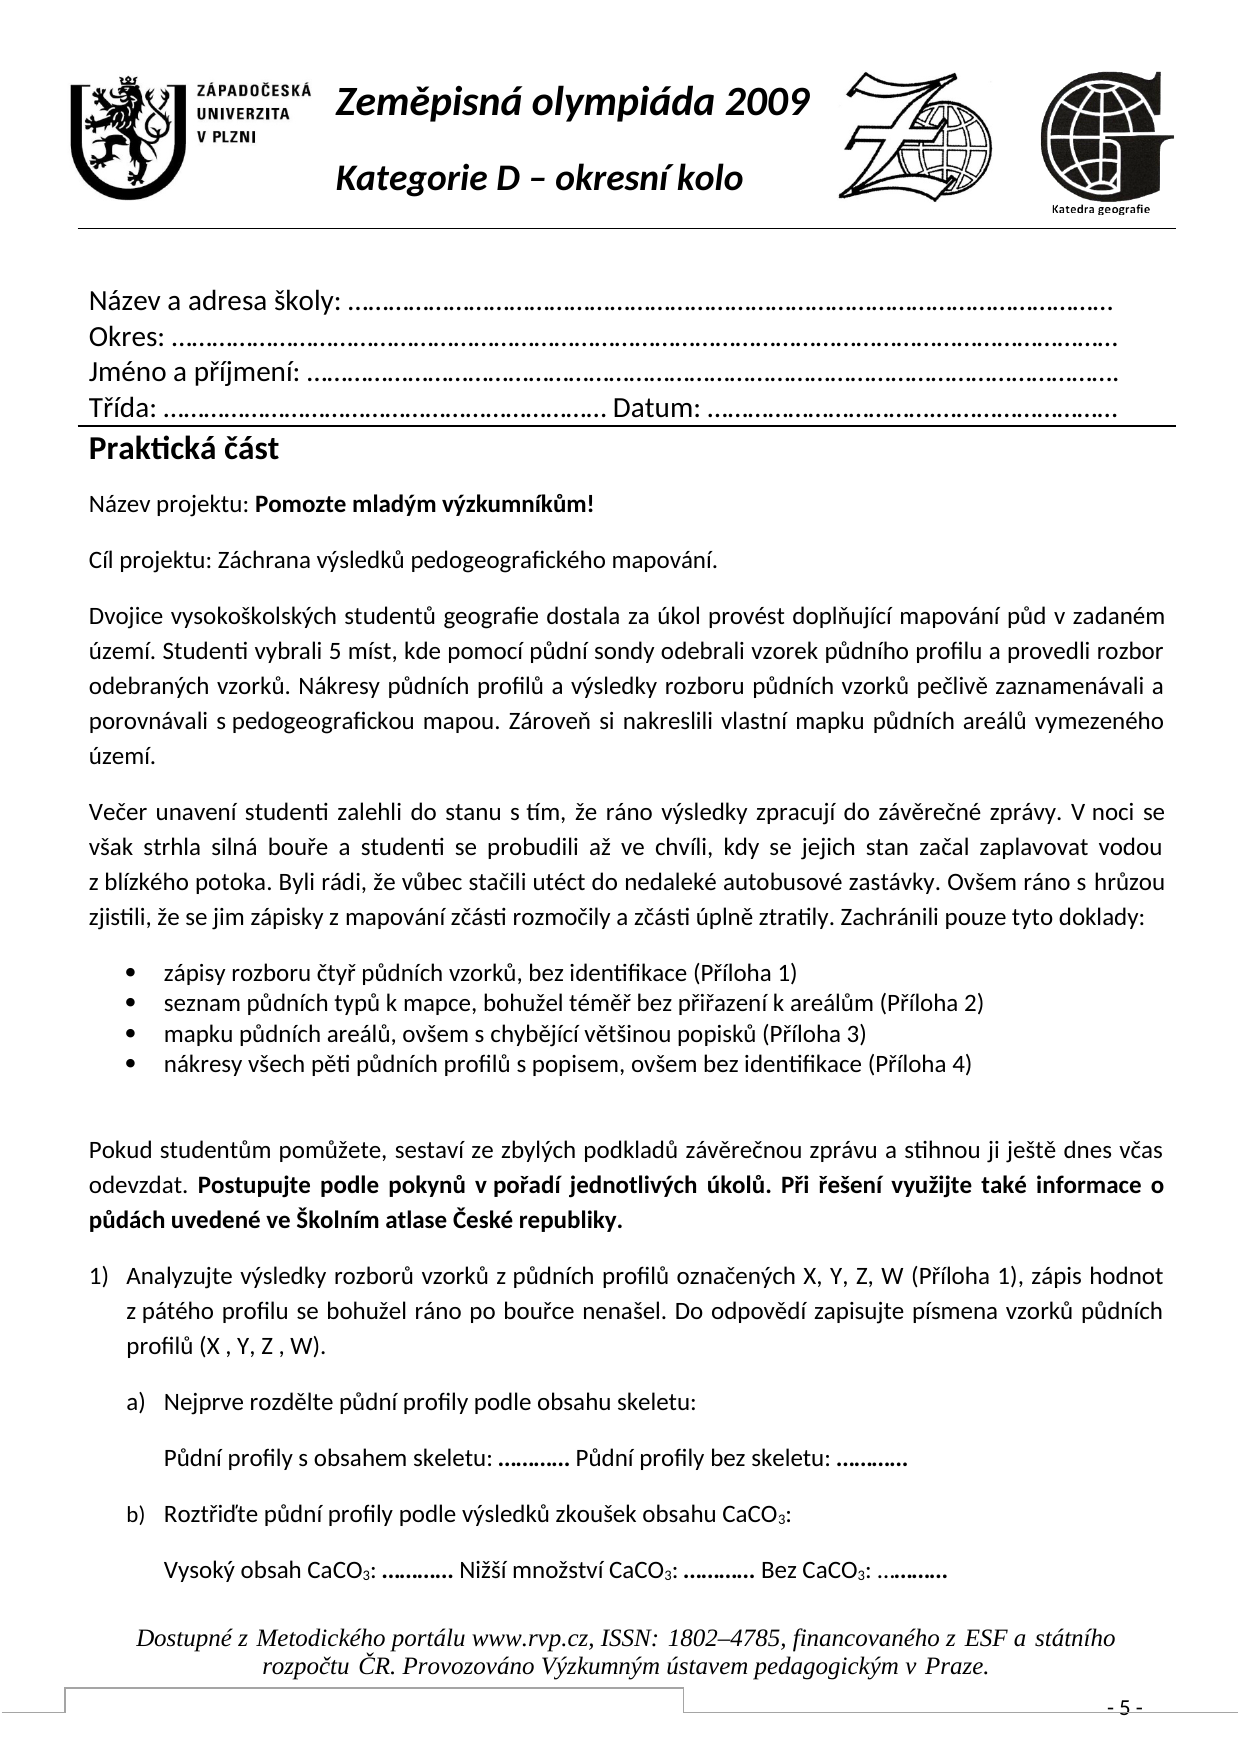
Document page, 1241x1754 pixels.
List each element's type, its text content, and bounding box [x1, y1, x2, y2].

text Zeměpisná olympiáda 2009 [317, 75, 837, 126]
text Kategorie D – okresní kolo [317, 154, 837, 200]
text Dvojice vysokoškolských studentů geografie dostala za úkol provést doplňující mapování půd v zadaném území. Studenti vybrali 5 míst, kde pomocí půdní sondy odebrali vzorek půdního profilu a provedli rozbor odebraných vzorků. Nákresy půdních profilů a výsledky rozboru půdních vzorků pečlivě zaznamenávali a porovnávali s pedogeografickou mapou. Zároveň si nakreslili vlastní mapku půdních areálů vymezeného území. [89, 600, 1165, 771]
text Pokud studentům pomůžete, sestaví ze zbylých podkladů závěrečnou zprávu a stihnou ji ještě dnes včas odevzdat. Postupujte podle pokynů v pořadí jednotlivých úkolů. Při řešení využijte také informace o půdách uvedené ve Školním atlase České republiky. [89, 1135, 1165, 1235]
list seznam půdních typů k mapce, bohužel téměř bez přiřazení k areálům (Příloha 2) [126, 987, 1165, 1018]
list zápisy rozboru čtyř půdních vzorků, bez identifikace (Příloha 1) [126, 957, 1165, 987]
text [994, 75, 1037, 126]
text Cíl projektu: Záchrana výsledků pedogeografického mapování. [89, 544, 1165, 575]
text Praktická část [89, 427, 1165, 468]
table_header Název a adresa školy: …………………………………………………………………………………………………… [78, 229, 1176, 318]
text Půdní profily s obsahem skeletu: ………… Půdní profily bez skeletu: ………… [164, 1442, 1165, 1473]
table_cell Okres: …………………………………………………………………………………………………………………………… [78, 318, 1176, 353]
text Vysoký obsah CaCO3: ………… Nižší množství CaCO3: ………… Bez CaCO3: ………… [164, 1554, 1165, 1584]
table_cell Třída: ………………………………………………………… Datum: …………………………….……………………… [78, 389, 1176, 425]
picture [63, 71, 317, 204]
table_cell Jméno a příjmení: …………………………………………………………………………………………………………. [78, 354, 1176, 389]
list Nejprve rozdělte půdní profily podle obsahu skeletu: [126, 1386, 1165, 1417]
text Název projektu: Pomozte mladým výzkumníkům! [89, 488, 1165, 519]
list Roztřiďte půdní profily podle výsledků zkoušek obsahu CaCO3: [126, 1498, 1165, 1528]
text [994, 154, 1037, 200]
picture [837, 70, 994, 204]
text Večer unavení studenti zalehli do stanu s tím, že ráno výsledky zpracují do závěrečné zprávy. V noci se však strhla silná bouře a studenti se probudili až ve chvíli, kdy se jejich stan začal zaplavovat vodou z blízkého potoka. Byli rádi, že vůbec stačili utéct do nedaleké autobusové zastávky. Ovšem ráno s hrůzou zjistili, že se jim zápisky z mapování zčásti rozmočily a zčásti úplně ztratily. Zachránili pouze tyto doklady: [89, 796, 1165, 931]
list nákresy všech pěti půdních profilů s popisem, ovšem bez identifikace (Příloha 4) [126, 1048, 1165, 1079]
list mapku půdních areálů, ovšem s chybějící většinou popisků (Příloha 3) [126, 1018, 1165, 1048]
list Analyzujte výsledky rozborů vzorků z půdních profilů označených X, Y, Z, W (Příloha 1), zápis hodnot z pátého profilu se bohužel ráno po bouřce nenašel. Do odpovědí zapisujte písmena vzorků půdních profilů (X , Y, Z , W). [89, 1261, 1165, 1361]
